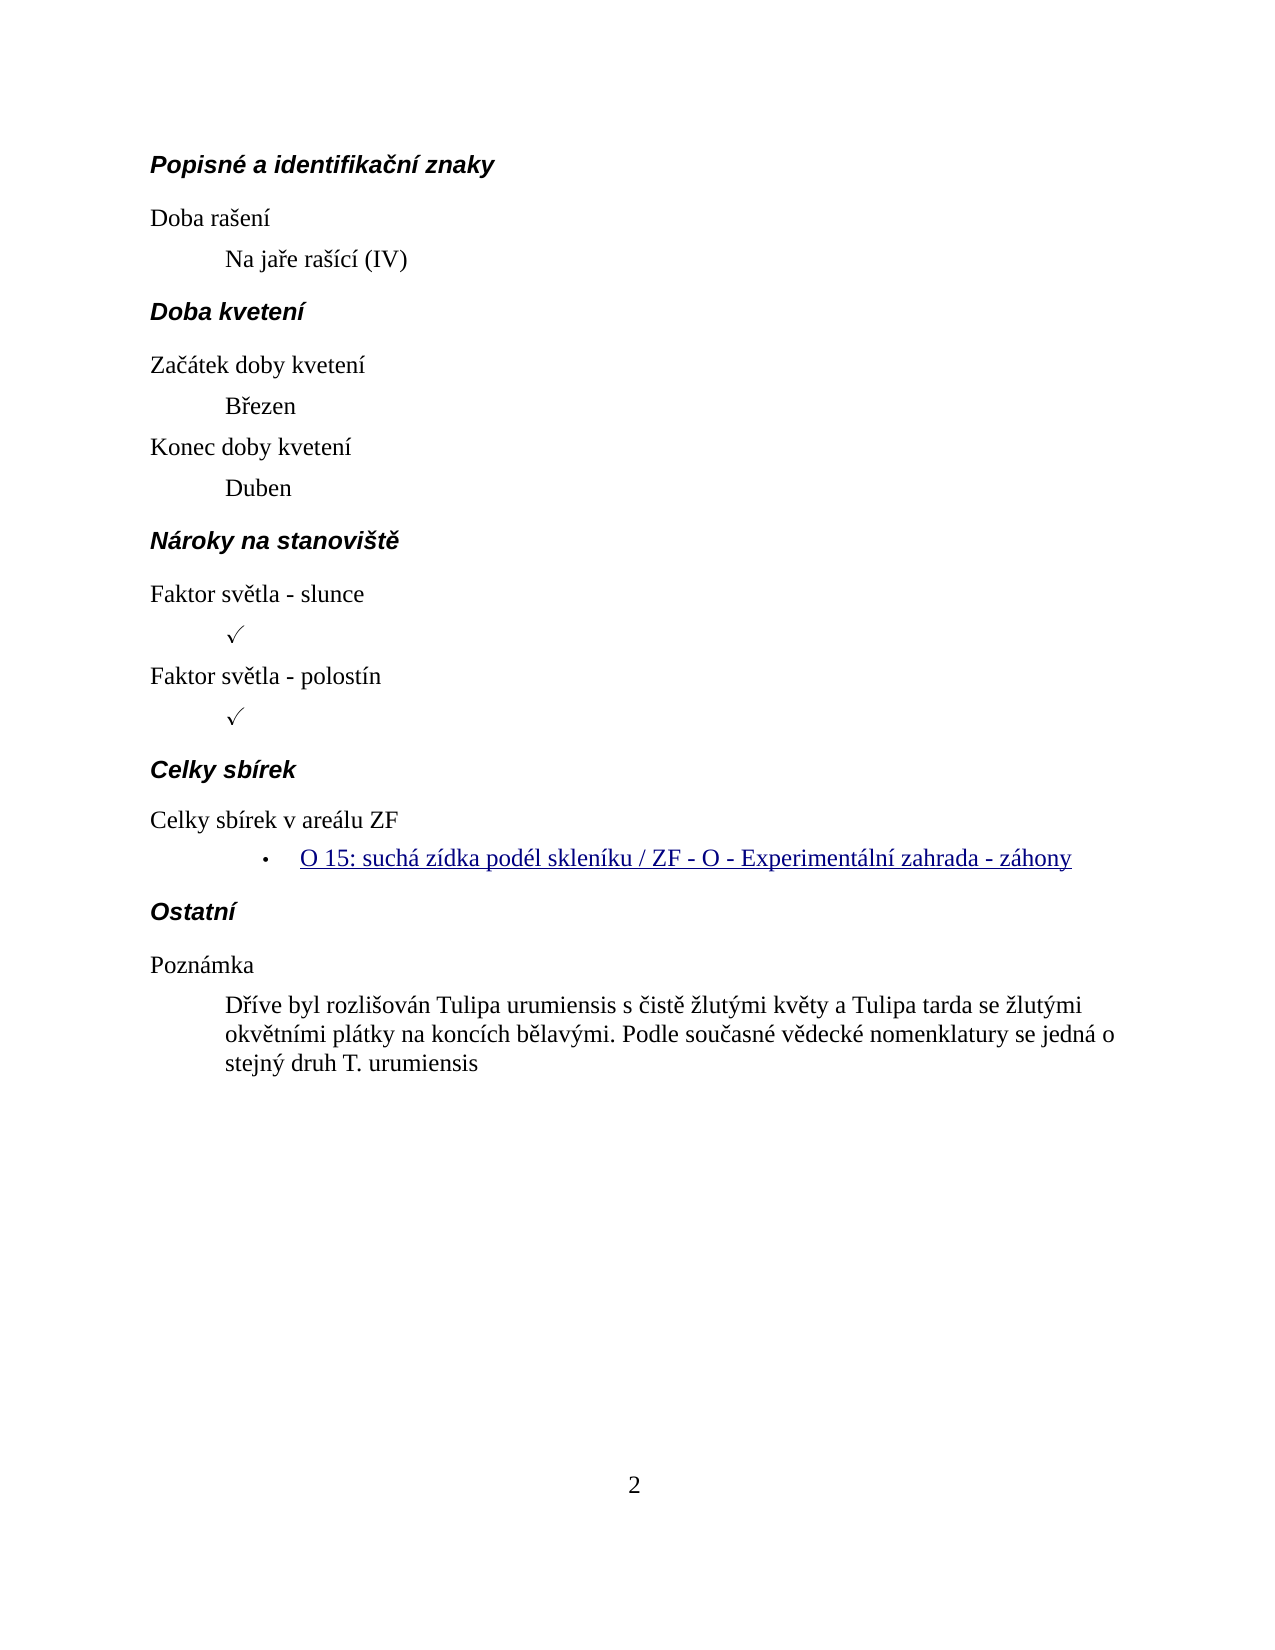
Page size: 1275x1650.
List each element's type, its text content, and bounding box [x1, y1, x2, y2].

subtitle Doba kvetení [150, 297, 1125, 326]
subtitle Celky sbírek [150, 755, 1125, 784]
text Dříve byl rozlišován Tulipa urumiensis s čistě žlutými květy a Tulipa tarda se žlutými okvětními plátky na koncích bělavými. Podle současné vědecké nomenklatury se jedná o stejný druh T. urumiensis [225, 991, 1125, 1077]
text Poznámka [150, 950, 1125, 979]
text Na jaře rašící (IV) [225, 244, 1125, 272]
text Duben [225, 473, 1125, 501]
text Celky sbírek v areálu ZF [150, 805, 1125, 834]
text Doba rašení [150, 203, 1125, 232]
text Faktor světla - polostín [150, 661, 1125, 690]
subtitle Nároky na stanoviště [150, 526, 1125, 555]
text Faktor světla - slunce [150, 579, 1125, 608]
subtitle Ostatní [150, 897, 1125, 925]
text ✓ [225, 620, 1125, 649]
text ✓ [225, 702, 1125, 730]
text Konec doby kvetení [150, 432, 1125, 461]
text Březen [225, 391, 1125, 420]
text Začátek doby kvetení [150, 351, 1125, 379]
subtitle Popisné a identifikační znaky [150, 150, 1125, 178]
list O 15: suchá zídka podél skleníku / ZF - O - Experimentální zahrada - záhony [262, 843, 1125, 872]
